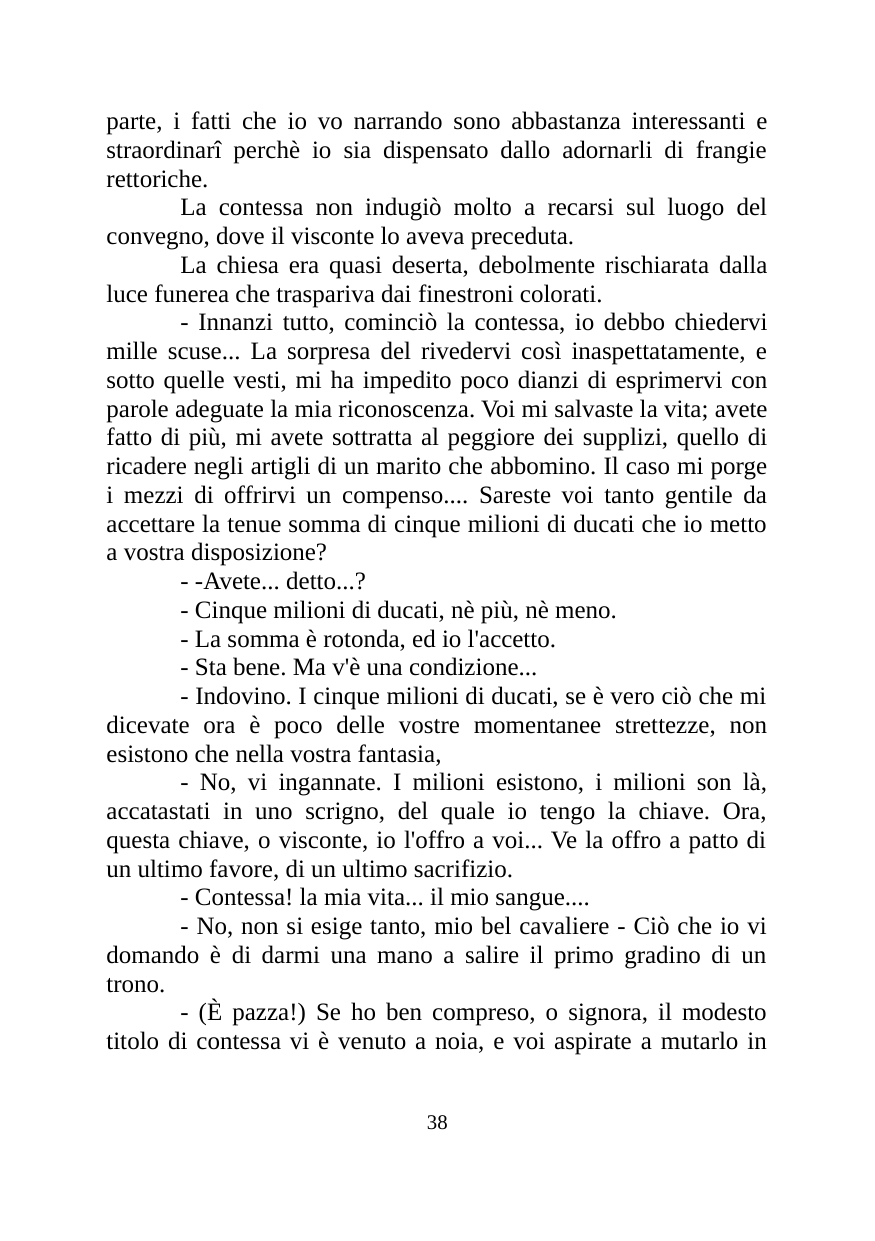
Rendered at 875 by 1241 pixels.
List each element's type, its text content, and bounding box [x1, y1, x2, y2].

text - No, non si esige tanto, mio bel cavaliere - Ciò che io vi domando è di darmi una mano a salire il primo gradino di un trono. [106, 911, 768, 997]
text - Cinque milioni di ducati, nè più, nè meno. [106, 595, 768, 624]
text La contessa non indugiò molto a recarsi sul luogo del convegno, dove il visconte lo aveva preceduta. [106, 192, 768, 250]
text - No, vi ingannate. I milioni esistono, i milioni son là, accatastati in uno scrigno, del quale io tengo la chiave. Ora, questa chiave, o visconte, io l'offro a voi... Ve la offro a patto di un ultimo favore, di un ultimo sacrifizio. [106, 767, 768, 882]
text - Sta bene. Ma v'è una condizione... [106, 652, 768, 681]
text - Indovino. I cinque milioni di ducati, se è vero ciò che mi dicevate ora è poco delle vostre momentanee strettezze, non esistono che nella vostra fantasia, [106, 681, 768, 767]
text - (È pazza!) Se ho ben compreso, o signora, il modesto titolo di contessa vi è venuto a noia, e voi aspirate a mutarlo in [106, 997, 768, 1055]
text - Contessa! la mia vita... il mio sangue.... [106, 882, 768, 911]
text - Innanzi tutto, cominciò la contessa, io debbo chiedervi mille scuse... La sorpresa del rivedervi così inaspettatamente, e sotto quelle vesti, mi ha impedito poco dianzi di esprimervi con parole adeguate la mia riconoscenza. Voi mi salvaste la vita; avete fatto di più, mi avete sottratta al peggiore dei supplizi, quello di ricadere negli artigli di un marito che abbomino. Il caso mi porge i mezzi di offrirvi un compenso.... Sareste voi tanto gentile da accettare la tenue somma di cinque milioni di ducati che io metto a vostra disposizione? [106, 307, 768, 566]
text La chiesa era quasi deserta, debolmente rischiarata dalla luce funerea che traspariva dai finestroni colorati. [106, 250, 768, 307]
text - -Avete... detto...? [106, 566, 768, 595]
text parte, i fatti che io vo narrando sono abbastanza interessanti e straordinarî perchè io sia dispensato dallo adornarli di frangie rettoriche. [106, 106, 768, 192]
text - La somma è rotonda, ed io l'accetto. [106, 624, 768, 652]
